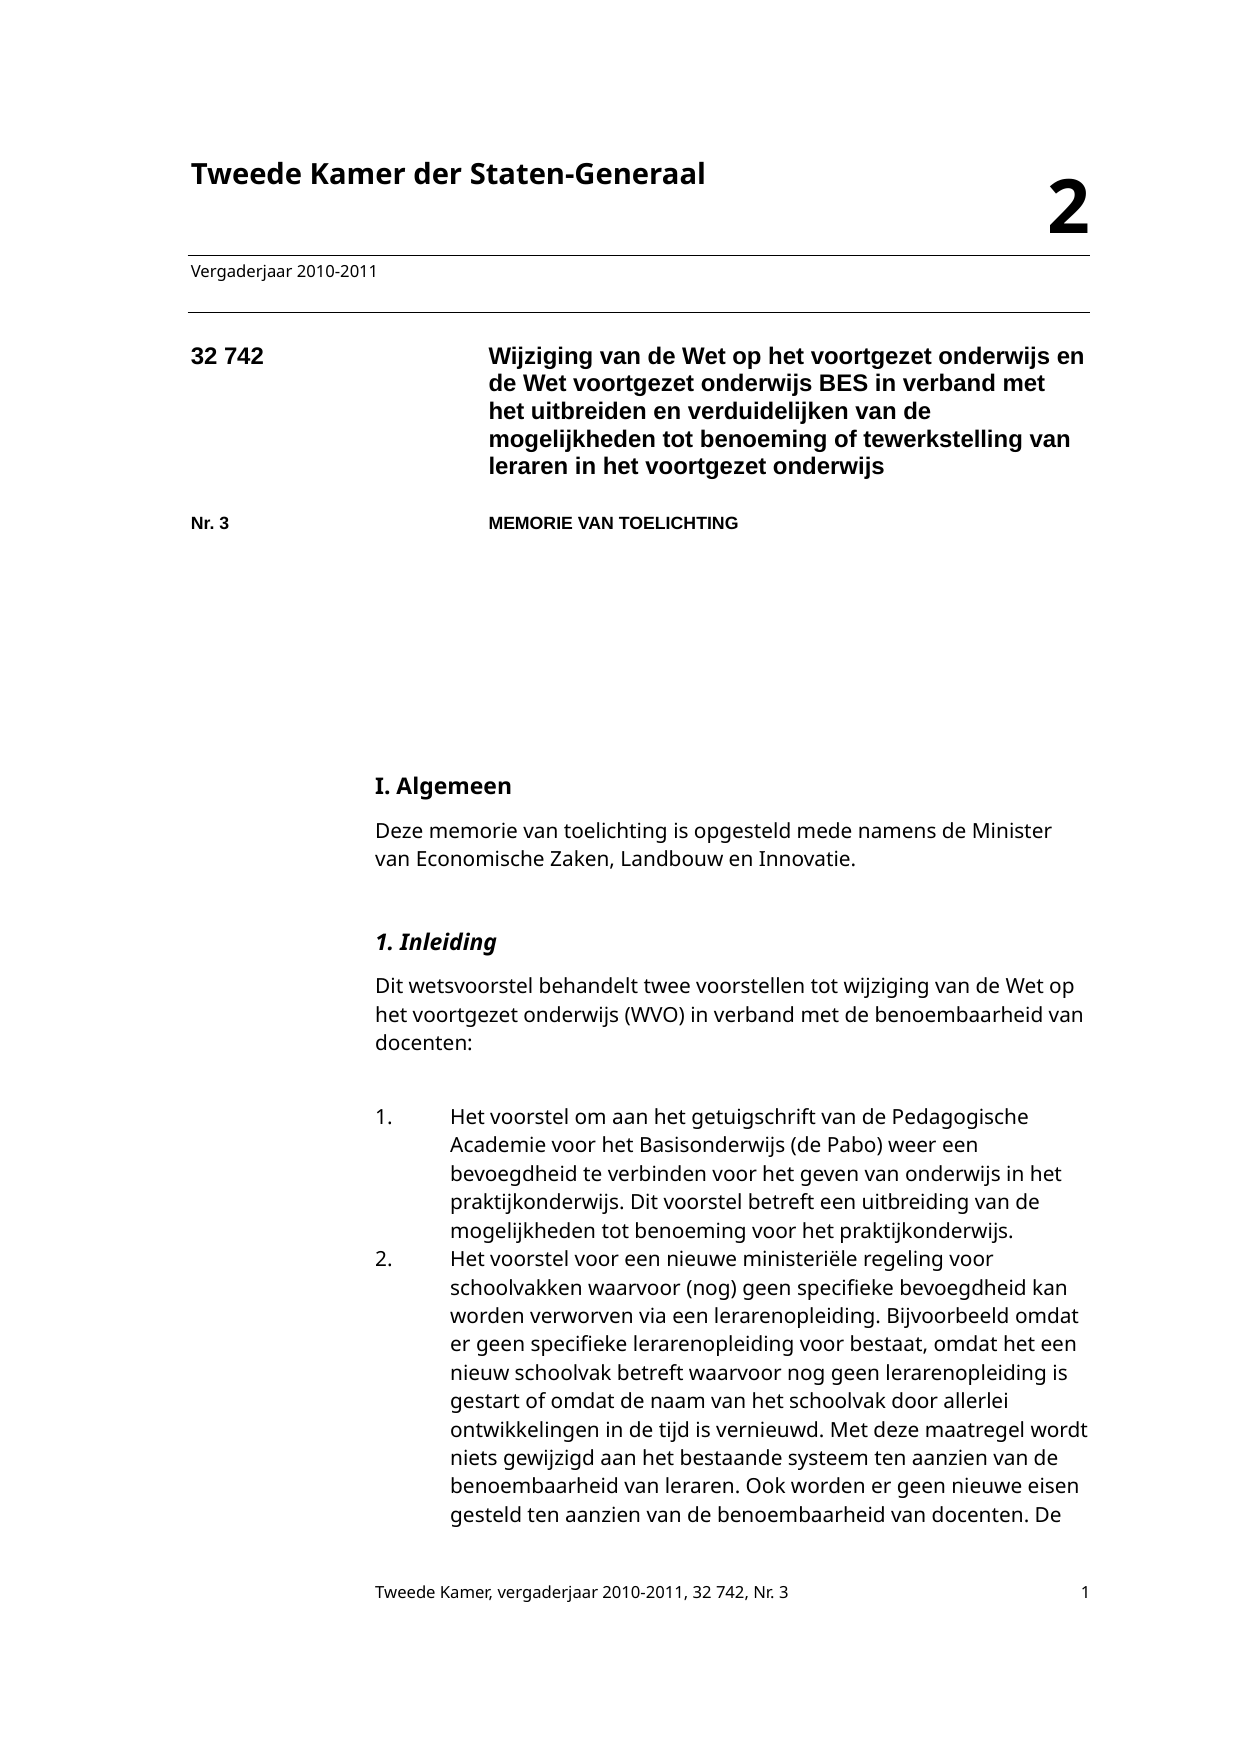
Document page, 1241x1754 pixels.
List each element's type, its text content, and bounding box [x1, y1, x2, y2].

list Het voorstel voor een nieuwe ministeriële regeling voor schoolvakken waarvoor (nog) geen specifieke bevoegdheid kan worden verworven via een lerarenopleiding. Bijvoorbeeld omdat er geen specifieke lerarenopleiding voor bestaat, omdat het een nieuw schoolvak betreft waarvoor nog geen lerarenopleiding is gestart of omdat de naam van het schoolvak door allerlei ontwikkelingen in de tijd is vernieuwd. Met deze maatregel wordt niets gewijzigd aan het bestaande systeem ten aanzien van de benoembaarheid van leraren. Ook worden er geen nieuwe eisen gesteld ten aanzien van de benoembaarheid van docenten. De [375, 1244, 1090, 1528]
table_cell MEMORIE VAN TOELICHTING [485, 510, 1090, 629]
subtitle 1. Inleiding [375, 925, 1090, 957]
table_cell Nr. 3 [188, 510, 485, 629]
table_cell Wijziging van de Wet op het voortgezet onderwijs en de Wet voortgezet onderwijs BES in verband met het uitbreiden en verduidelijken van de mogelijkheden tot benoeming of tewerkstelling van leraren in het voortgezet onderwijs [485, 339, 1090, 510]
table_cell [485, 313, 1090, 339]
table_cell [188, 313, 485, 339]
table_cell 32 742 [188, 339, 485, 510]
table_header 2 [910, 150, 1090, 255]
text Dit wetsvoorstel behandelt twee voorstellen tot wijziging van de Wet op het voortgezet onderwijs (WVO) in verband met de benoembaarheid van docenten: [375, 972, 1090, 1057]
text Deze memorie van toelichting is opgesteld mede namens de Minister van Economische Zaken, Landbouw en Innovatie. [375, 816, 1090, 873]
list Het voorstel om aan het getuigschrift van de Pedagogische Academie voor het Basisonderwijs (de Pabo) weer een bevoegdheid te verbinden voor het geven van onderwijs in het praktijkonderwijs. Dit voorstel betreft een uitbreiding van de mogelijkheden tot benoeming voor het praktijkonderwijs. [375, 1102, 1090, 1244]
table_header Tweede Kamer der Staten-Generaal [188, 150, 909, 255]
table_cell [485, 256, 1090, 312]
table_cell Vergaderjaar 2010-2011 [188, 256, 485, 312]
subtitle I. Algemeen [375, 770, 1090, 801]
